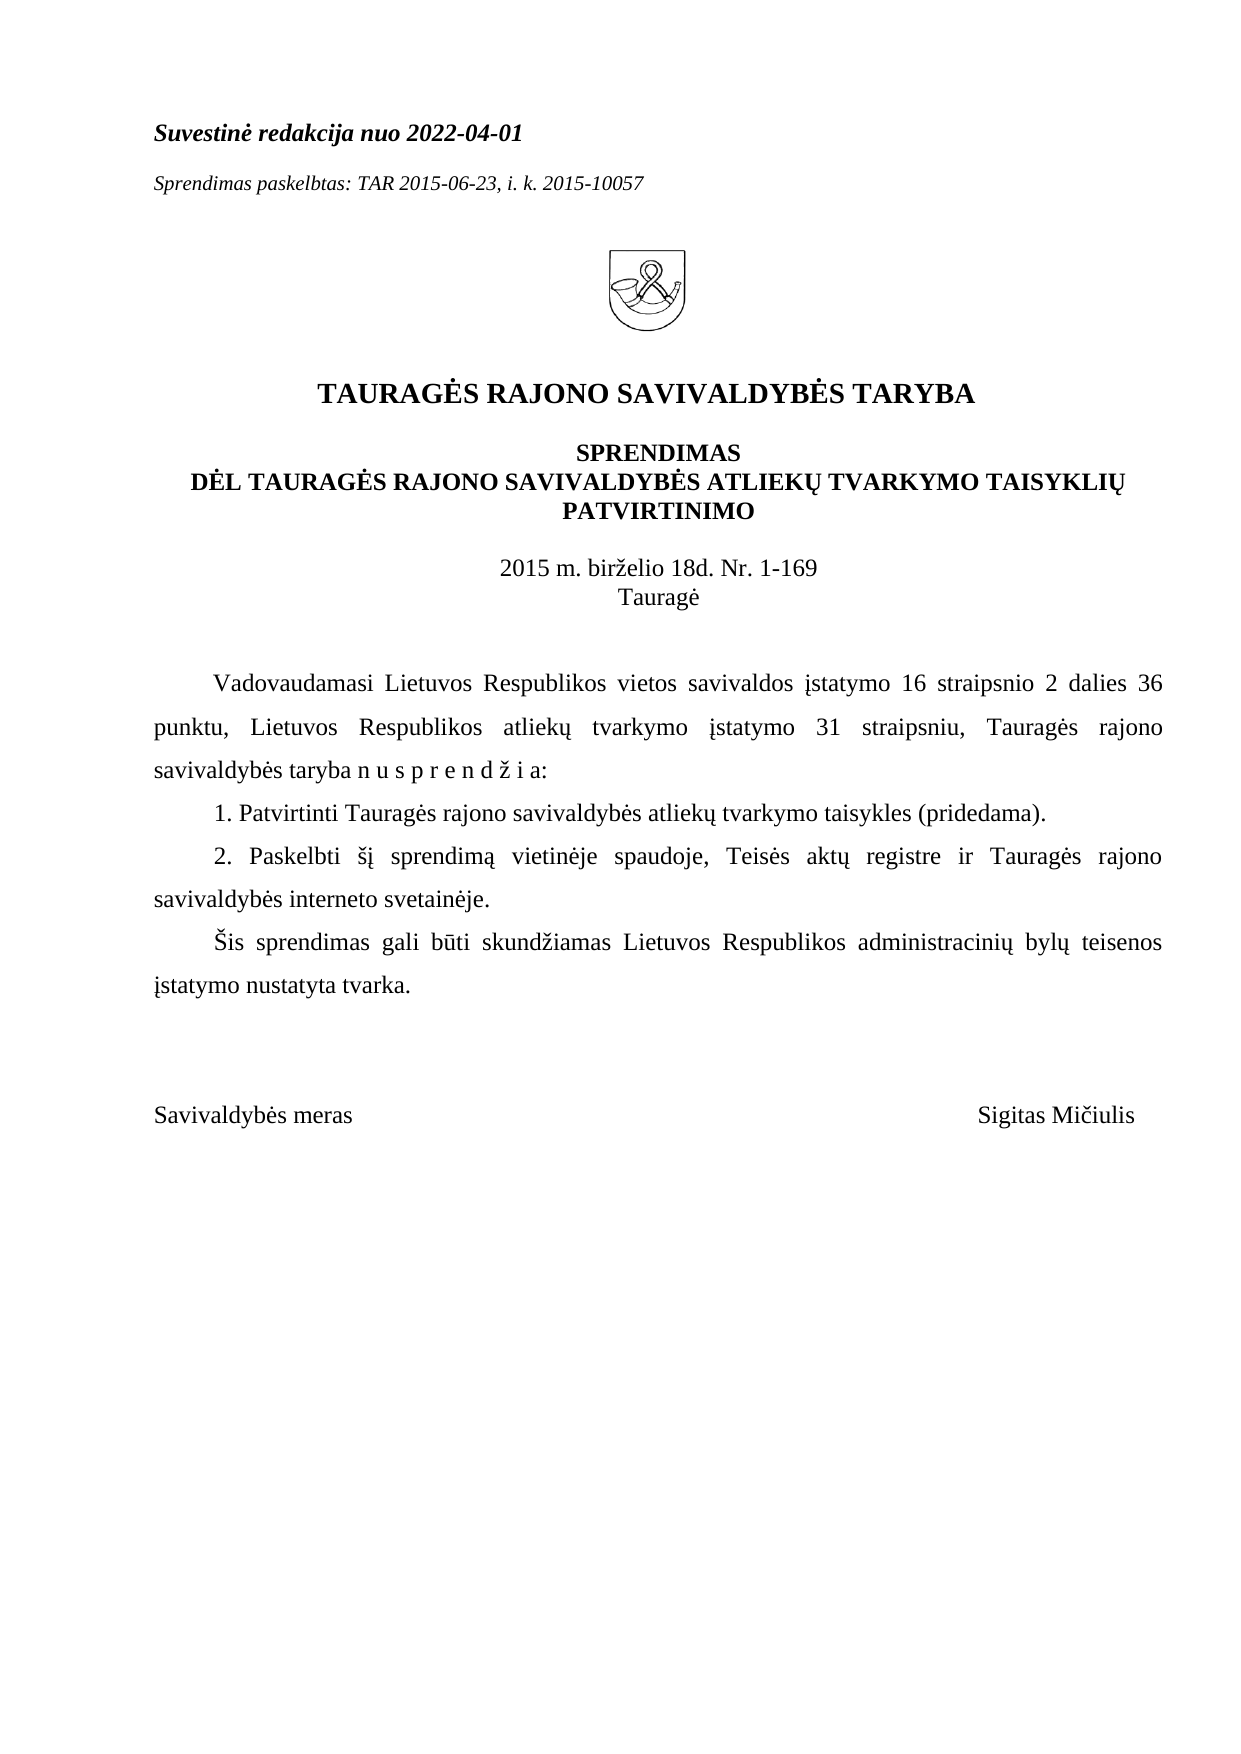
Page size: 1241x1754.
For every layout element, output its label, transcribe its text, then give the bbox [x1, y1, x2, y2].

text 2015 m. birželio 18d. Nr. 1-169 [153, 553, 1163, 582]
text Tauragė [153, 582, 1163, 611]
text DĖL TAURAGĖS RAJONO SAVIVALDYBĖS ATLIEKŲ TVARKYMO TAISYKLIŲ PATVIRTINIMO [153, 467, 1163, 525]
text Suvestinė redakcija nuo 2022-04-01 [153, 118, 1163, 147]
text 2. Paskelbti šį sprendimą vietinėje spaudoje, Teisės aktų registre ir Tauragės rajono savivaldybės interneto svetainėje. [153, 841, 1163, 913]
text TAURAGĖS RAJONO SAVIVALDYBĖS TARYBA [124, 376, 1139, 410]
text Šis sprendimas gali būti skundžiamas Lietuvos Respublikos administracinių bylų teisenos įstatymo nustatyta tvarka. [153, 927, 1163, 999]
text Vadovaudamasi Lietuvos Respublikos vietos savivaldos įstatymo 16 straipsnio 2 dalies 36 punktu, Lietuvos Respublikos atliekų tvarkymo įstatymo 31 straipsniu, Tauragės rajono savivaldybės taryba n u s p r e n d ž i a: [153, 668, 1163, 783]
text 1. Patvirtinti Tauragės rajono savivaldybės atliekų tvarkymo taisykles (pridedama). [153, 798, 1163, 827]
text Sprendimas paskelbtas: TAR 2015-06-23, i. k. 2015-10057 [153, 171, 1163, 195]
text Savivaldybės meras Sigitas Mičiulis [124, 1100, 1139, 1128]
text SPRENDIMAS [153, 438, 1163, 467]
